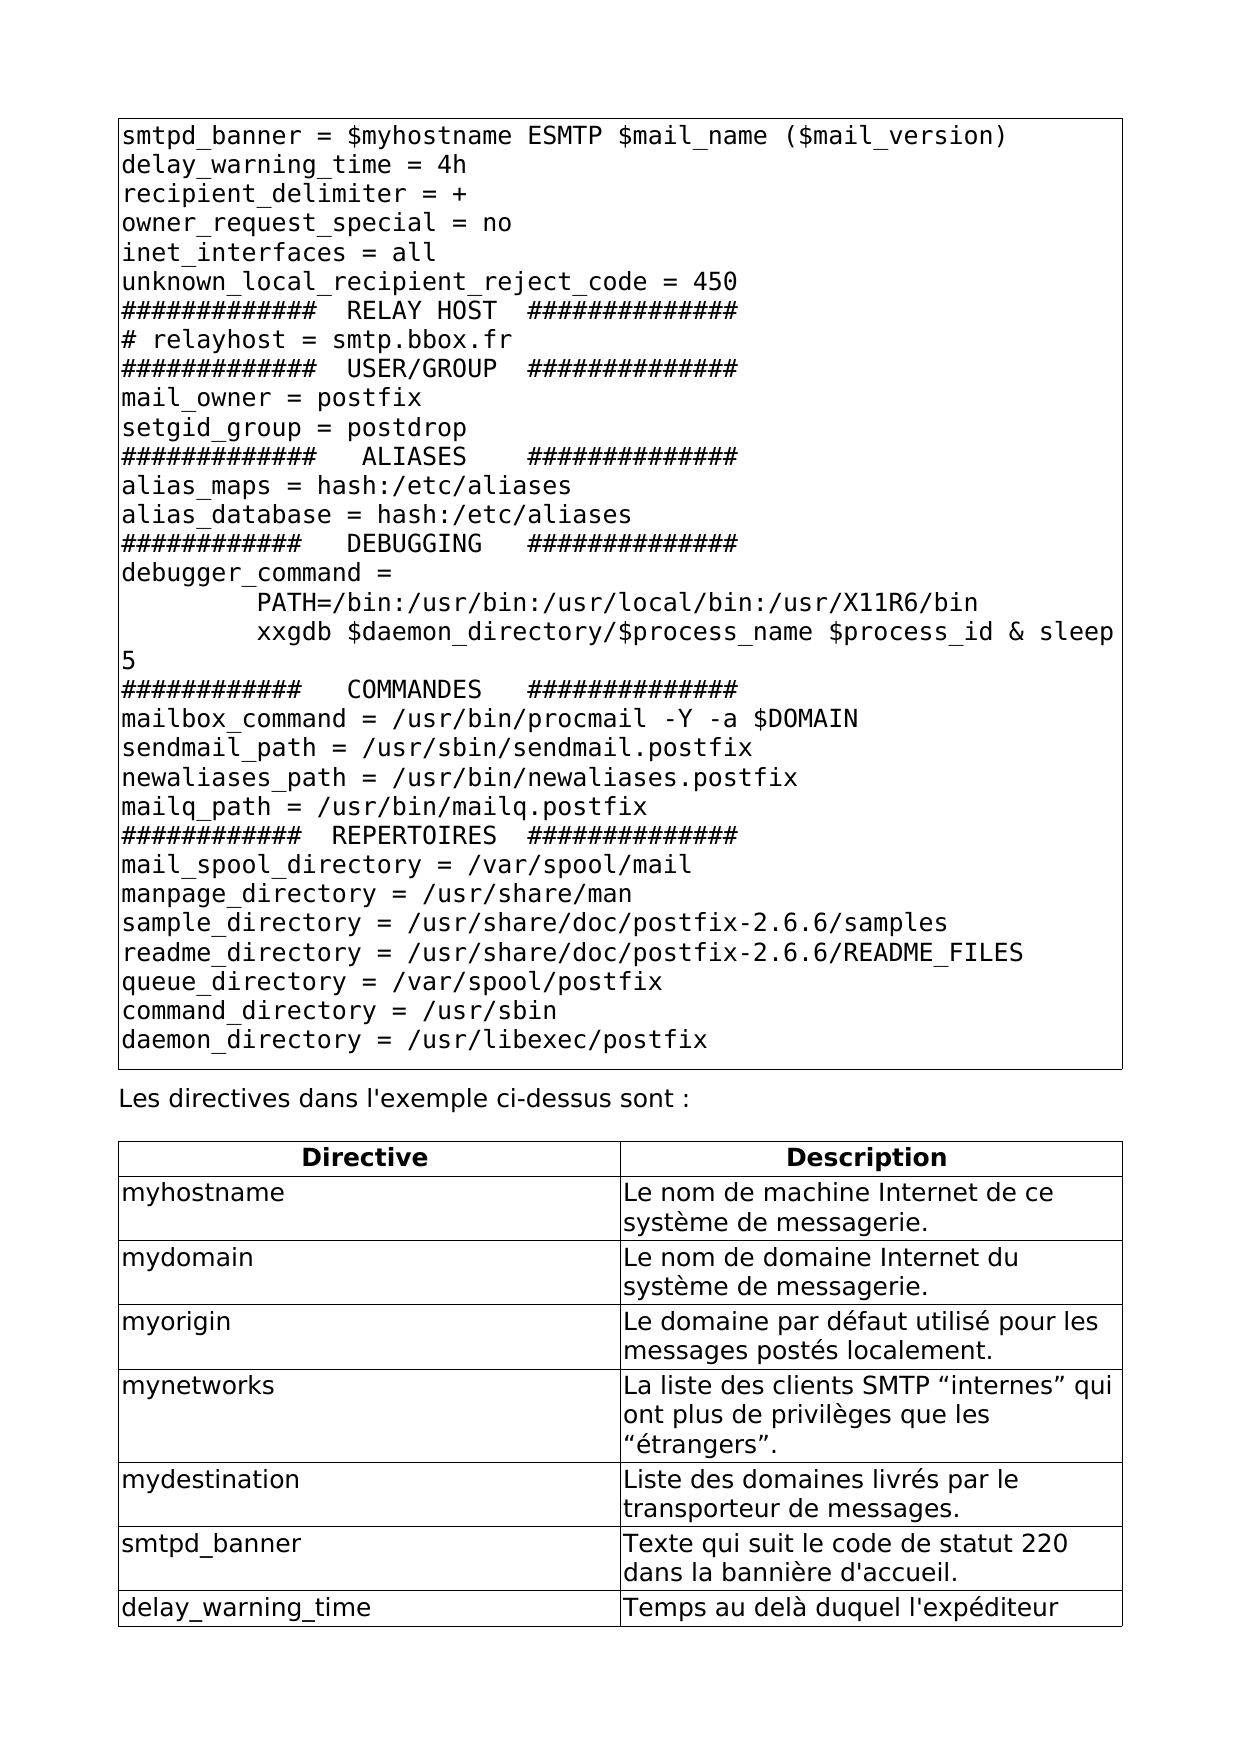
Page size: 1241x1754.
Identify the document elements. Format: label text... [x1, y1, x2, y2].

table_header Directive [119, 1142, 620, 1176]
table_cell myhostname [119, 1177, 620, 1240]
table_cell smtpd_banner [119, 1527, 620, 1590]
table_cell Texte qui suit le code de statut 220 dans la bannière d'accueil. [621, 1527, 1122, 1590]
table_cell Temps au delà duquel l'expéditeur [621, 1591, 1122, 1626]
table_cell Liste des domaines livrés par le transporteur de messages. [621, 1463, 1122, 1526]
table_cell mynetworks [119, 1370, 620, 1462]
table_header smtpd_banner = $myhostname ESMTP $mail_name ($mail_version) delay_warning_time = 4h recipient_delimiter = + owner_request_special = no inet_interfaces = all unknown_local_recipient_reject_code = 450 ############# RELAY HOST ############## # relayhost = smtp.bbox.fr ############# USER/GROUP ############## mail_owner = postfix setgid_group = postdrop ############# ALIASES ############## alias_maps = hash:/etc/aliases alias_database = hash:/etc/aliases ############ DEBUGGING ############## debugger_command = PATH=/bin:/usr/bin:/usr/local/bin:/usr/X11R6/bin xxgdb $daemon_directory/$process_name $process_id & sleep 5 ############ COMMANDES ############## mailbox_command = /usr/bin/procmail -Y -a $DOMAIN sendmail_path = /usr/sbin/sendmail.postfix newaliases_path = /usr/bin/newaliases.postfix mailq_path = /usr/bin/mailq.postfix ############ REPERTOIRES ############## mail_spool_directory = /var/spool/mail manpage_directory = /usr/share/man sample_directory = /usr/share/doc/postfix-2.6.6/samples readme_directory = /usr/share/doc/postfix-2.6.6/README_FILES queue_directory = /var/spool/postfix command_directory = /usr/sbin daemon_directory = /usr/libexec/postfix [119, 119, 1122, 1069]
table_cell myorigin [119, 1305, 620, 1368]
table_cell La liste des clients SMTP “internes” qui ont plus de privilèges que les “étrangers”. [621, 1370, 1122, 1462]
table_cell Le nom de machine Internet de ce système de messagerie. [621, 1177, 1122, 1240]
table_header Description [621, 1142, 1122, 1176]
table_cell delay_warning_time [119, 1591, 620, 1626]
table_cell mydestination [119, 1463, 620, 1526]
table_cell mydomain [119, 1241, 620, 1304]
table_cell Le domaine par défaut utilisé pour les messages postés localement. [621, 1305, 1122, 1368]
text Les directives dans l'exemple ci-dessus sont : [118, 1084, 1122, 1113]
table_cell Le nom de domaine Internet du système de messagerie. [621, 1241, 1122, 1304]
